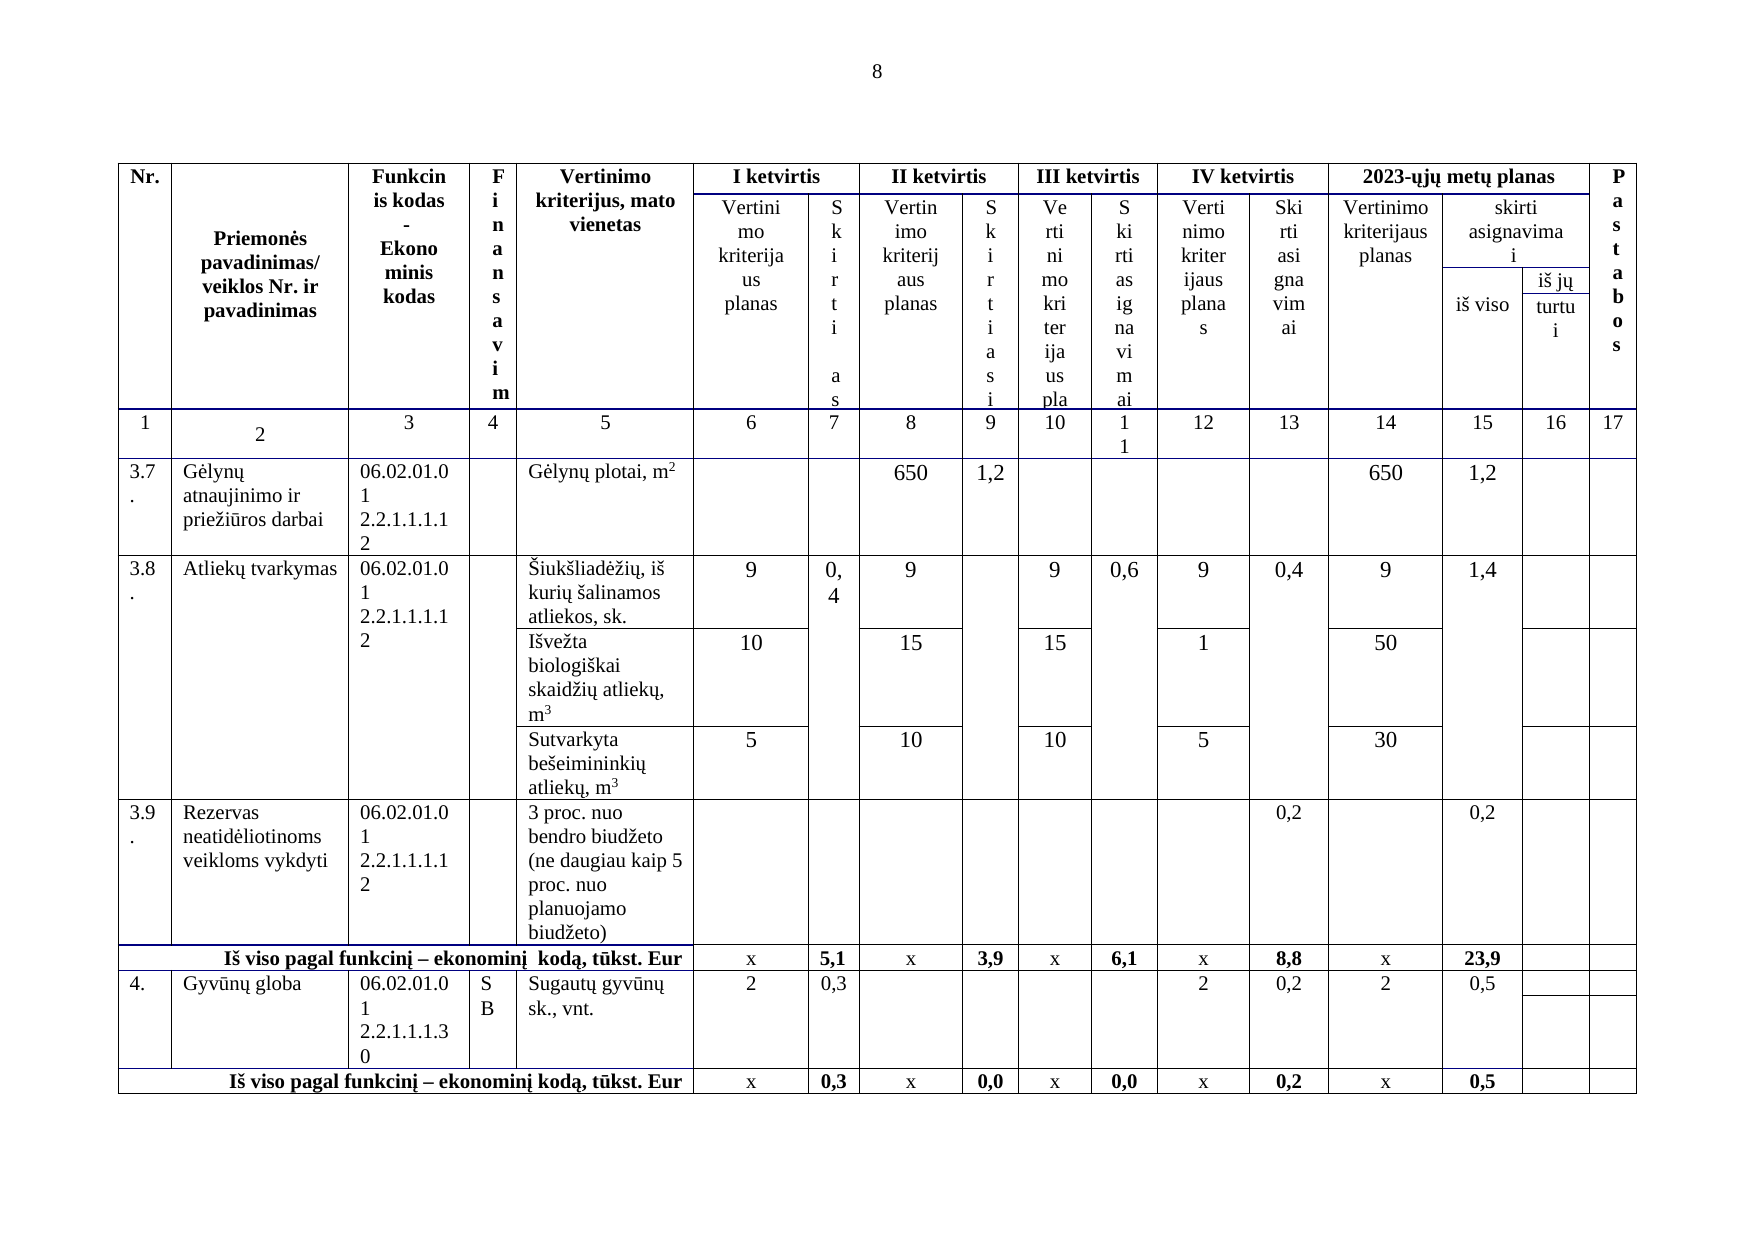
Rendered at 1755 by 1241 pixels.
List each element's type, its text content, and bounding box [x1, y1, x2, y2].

table_cell 11 [1092, 410, 1157, 458]
table_cell 0,5 [1443, 1069, 1522, 1093]
table_cell 9 [1158, 556, 1249, 628]
table_cell Vertinimo kriterijaus planas [1019, 195, 1091, 408]
table_cell [1158, 459, 1249, 555]
table_header Finansavimo šaltiniai [470, 164, 516, 408]
table_cell [963, 556, 1018, 799]
table_cell 2 [1158, 971, 1249, 1068]
table_cell 4. [119, 971, 171, 1068]
table_cell Vertinimo kriterijaus planas [694, 195, 808, 408]
table_cell 0,5 [1443, 971, 1522, 1068]
table_cell [470, 459, 516, 555]
table_cell [1590, 629, 1636, 726]
table_cell [1523, 459, 1589, 555]
table_cell 3,9 [963, 945, 1018, 970]
table_cell 3 [349, 410, 469, 458]
table_cell [1590, 996, 1636, 1068]
table_cell 06.02.01.01 2.2.1.1.1.12 [349, 459, 469, 555]
table_cell x [1019, 1069, 1091, 1093]
table_cell 0,2 [1443, 800, 1522, 944]
table_cell [694, 459, 808, 555]
table_cell 3 proc. nuo bendro biudžeto (ne daugiau kaip 5 proc. nuo planuojamo biudžeto) [517, 800, 693, 944]
table_cell [1250, 459, 1328, 555]
table_cell [1590, 971, 1636, 995]
table_cell [1523, 1069, 1589, 1093]
table_cell x [1329, 1069, 1442, 1093]
table_cell [1523, 996, 1589, 1068]
table_cell turtui [1523, 294, 1589, 408]
table_header Pastabos [1590, 164, 1636, 408]
table_cell [860, 971, 962, 1068]
table_cell x [694, 945, 808, 970]
table_cell 7 [809, 410, 859, 458]
table_cell 0,0 [1092, 1069, 1157, 1093]
table_cell x [1019, 945, 1091, 970]
table_cell 16 [1523, 410, 1589, 458]
table_cell 650 [860, 459, 962, 555]
table_cell 0,2 [1250, 800, 1328, 944]
table_cell 3.7. [119, 459, 171, 555]
table_cell 06.02.01.01 2.2.1.1.1.30 [349, 971, 469, 1068]
table_cell Skirti asignavimai [1092, 195, 1157, 408]
table_cell 06.02.01.01 2.2.1.1.1.12 [349, 556, 469, 799]
table_cell [1523, 727, 1589, 799]
table_cell 1,4 [1443, 556, 1522, 799]
table_cell iš jų [1523, 268, 1589, 292]
table_cell Gėlynų atnaujinimo ir priežiūros darbai [172, 459, 348, 555]
table_cell [470, 556, 516, 799]
table_cell x [1329, 945, 1442, 970]
table_cell 5 [517, 410, 693, 458]
table_header I ketvirtis [694, 164, 859, 193]
table_header Funkcinis kodas - Ekonominis kodas [349, 164, 469, 408]
table_cell 0,3 [809, 1069, 859, 1093]
table_cell [1523, 800, 1589, 944]
table_cell [1523, 629, 1589, 726]
table_cell [1092, 971, 1157, 1068]
table_cell Vertinimo kriterijaus planas [1329, 195, 1442, 408]
table_cell Skirti asignavimai [809, 195, 859, 408]
table_cell 10 [1019, 410, 1091, 458]
table_cell 9 [694, 556, 808, 628]
table_cell 9 [1019, 556, 1091, 628]
table_cell 1,2 [963, 459, 1018, 555]
table_cell x [860, 1069, 962, 1093]
table_cell 5,1 [809, 945, 859, 970]
table_cell 3.8. [119, 556, 171, 799]
table_cell Iš viso pagal funkcinį – ekonominį kodą, tūkst. Eur [119, 946, 693, 970]
table_cell Sutvarkyta bešeimininkių atliekų, m3 [517, 727, 693, 799]
table_cell 650 [1329, 459, 1442, 555]
table_cell 6 [694, 410, 808, 458]
table_cell [1590, 1069, 1636, 1093]
table_cell 9 [860, 556, 962, 628]
table_cell [809, 459, 859, 555]
table_cell 2 [172, 410, 348, 458]
table_cell 0,2 [1250, 971, 1328, 1068]
table_cell 12 [1158, 410, 1249, 458]
table_cell [1329, 800, 1442, 944]
table_cell [1092, 459, 1157, 555]
table_cell [1590, 945, 1636, 970]
table_header II ketvirtis [860, 164, 1018, 193]
table_cell 13 [1250, 410, 1328, 458]
table_cell [1590, 459, 1636, 555]
table_cell 1 [119, 410, 171, 458]
table_cell 1 [1158, 629, 1249, 726]
table_cell [1523, 971, 1589, 995]
table_cell [809, 800, 859, 944]
table_cell x [694, 1069, 808, 1093]
table_cell 9 [1329, 556, 1442, 628]
table_cell 0,6 [1092, 556, 1157, 799]
table_cell Iš viso pagal funkcinį – ekonominį kodą, tūkst. Eur [119, 1069, 693, 1093]
table_cell 06.02.01.01 2.2.1.1.1.12 [349, 800, 469, 944]
table_cell iš viso [1443, 268, 1522, 408]
table_cell 0,0 [963, 1069, 1018, 1093]
table_cell [1092, 800, 1157, 944]
table_cell 0,4 [1250, 556, 1328, 799]
table_cell 5 [694, 727, 808, 799]
table_header Priemonės pavadinimas/ veiklos Nr. ir pavadinimas [172, 164, 348, 408]
table_cell skirti asignavimai [1443, 195, 1589, 267]
table_cell 15 [1443, 410, 1522, 458]
table_cell [1590, 800, 1636, 944]
table_cell 15 [860, 629, 962, 726]
table_cell Šiukšliadėžių, iš kurių šalinamos atliekos, sk. [517, 556, 693, 628]
table_header Vertinimo kriterijus, mato vienetas [517, 164, 693, 408]
table_cell Sugautų gyvūnų sk., vnt. [517, 971, 693, 1068]
table_cell Skirti asignavimai [1250, 195, 1328, 408]
table_cell Išvežta biologiškai skaidžių atliekų, m3 [517, 629, 693, 726]
table_cell [1019, 800, 1091, 944]
table_cell [694, 800, 808, 944]
table_cell x [860, 945, 962, 970]
table_cell [963, 971, 1018, 1068]
table_cell 15 [1019, 629, 1091, 726]
table_cell SB [470, 971, 516, 1068]
table_cell [1523, 556, 1589, 628]
table_cell 17 [1590, 410, 1636, 458]
table_cell [1019, 971, 1091, 1068]
table_cell 50 [1329, 629, 1442, 726]
table_cell 10 [694, 629, 808, 726]
table_cell Vertinimo kriterijaus planas [860, 195, 962, 408]
table_cell 30 [1329, 727, 1442, 799]
table_cell x [1158, 945, 1249, 970]
table_cell x [1158, 1069, 1249, 1093]
table_cell 3.9. [119, 800, 171, 944]
table_cell [1523, 945, 1589, 970]
table_cell 8,8 [1250, 945, 1328, 970]
table_cell 1,2 [1443, 459, 1522, 555]
table_cell 0,4 [809, 556, 859, 799]
table_cell [963, 800, 1018, 944]
table_cell [1019, 459, 1091, 555]
table_cell [1158, 800, 1249, 944]
table_cell 2 [694, 971, 808, 1068]
table_cell 10 [860, 727, 962, 799]
table_header IV ketvirtis [1158, 164, 1328, 193]
table_cell 0,2 [1250, 1069, 1328, 1093]
table_cell 6,1 [1092, 945, 1157, 970]
table_cell [470, 800, 516, 944]
table_header III ketvirtis [1019, 164, 1157, 193]
table_cell 14 [1329, 410, 1442, 458]
table_cell Vertinimo kriterijaus planas [1158, 195, 1249, 408]
table_cell 23,9 [1443, 945, 1522, 970]
table_cell 5 [1158, 727, 1249, 799]
table_cell 4 [470, 410, 516, 458]
table_cell 9 [963, 410, 1018, 458]
table_cell Rezervas neatidėliotinoms veikloms vykdyti [172, 800, 348, 944]
table_cell Gėlynų plotai, m2 [517, 459, 693, 555]
table_cell Atliekų tvarkymas [172, 556, 348, 799]
table_cell 2 [1329, 971, 1442, 1068]
table_header Nr. [119, 164, 171, 408]
table_cell [1590, 556, 1636, 628]
table_cell [860, 800, 962, 944]
table_cell 0,3 [809, 971, 859, 1068]
table_cell Gyvūnų globa [172, 971, 348, 1068]
table_cell Skirti asignavimai [963, 195, 1018, 408]
table_header 2023-ųjų metų planas [1329, 164, 1589, 193]
table_cell [1590, 727, 1636, 799]
table_cell 8 [860, 410, 962, 458]
table_cell 10 [1019, 727, 1091, 799]
